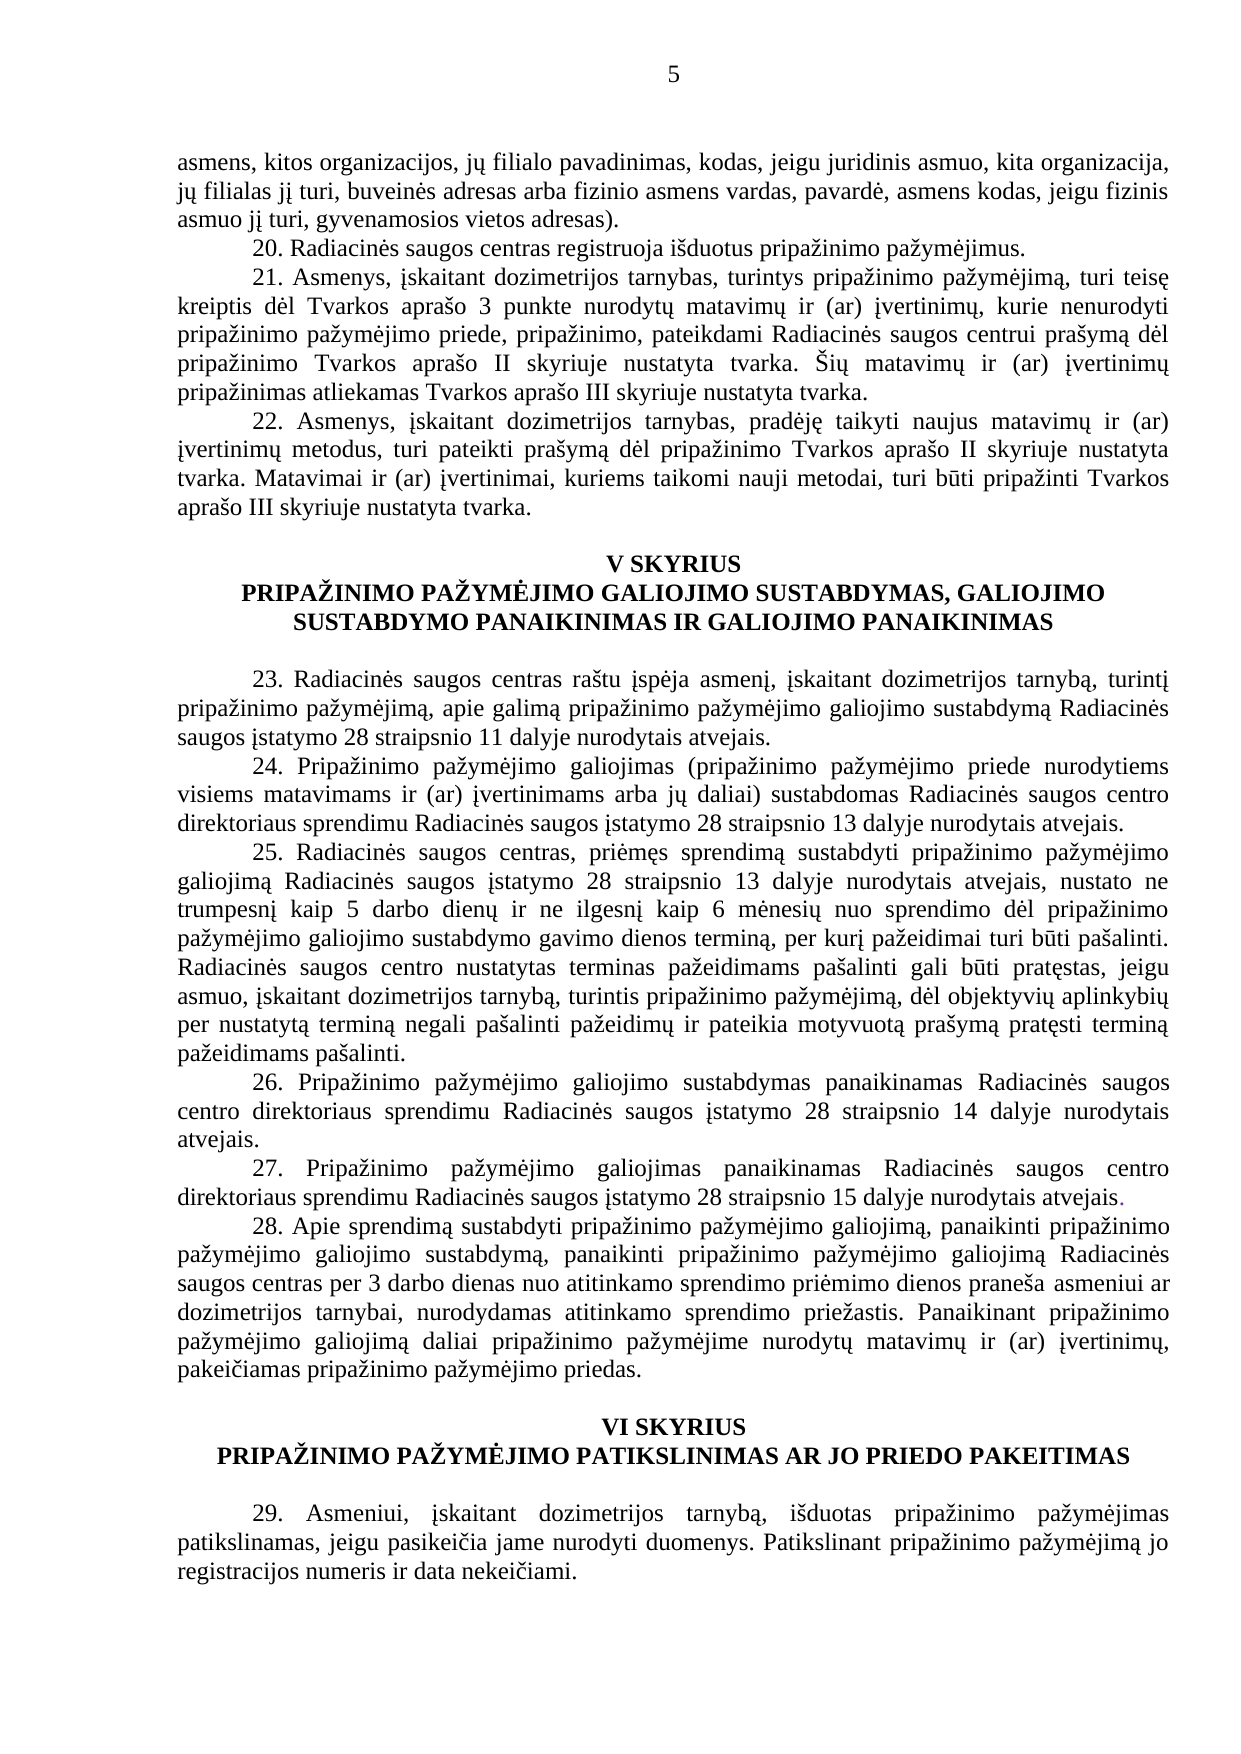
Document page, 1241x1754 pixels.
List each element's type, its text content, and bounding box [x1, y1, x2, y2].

text 22. Asmenys, įskaitant dozimetrijos tarnybas, pradėję taikyti naujus matavimų ir (ar) įvertinimų metodus, turi pateikti prašymą dėl pripažinimo Tvarkos aprašo II skyriuje nustatyta tvarka. Matavimai ir (ar) įvertinimai, kuriems taikomi nauji metodai, turi būti pripažinti Tvarkos aprašo III skyriuje nustatyta tvarka. [177, 406, 1170, 521]
text 29. Asmeniui, įskaitant dozimetrijos tarnybą, išduotas pripažinimo pažymėjimas patikslinamas, jeigu pasikeičia jame nurodyti duomenys. Patikslinant pripažinimo pažymėjimą jo registracijos numeris ir data nekeičiami. [177, 1498, 1170, 1584]
text 25. Radiacinės saugos centras, priėmęs sprendimą sustabdyti pripažinimo pažymėjimo galiojimą Radiacinės saugos įstatymo 28 straipsnio 13 dalyje nurodytais atvejais, nustato ne trumpesnį kaip 5 darbo dienų ir ne ilgesnį kaip 6 mėnesių nuo sprendimo dėl pripažinimo pažymėjimo galiojimo sustabdymo gavimo dienos terminą, per kurį pažeidimai turi būti pašalinti. Radiacinės saugos centro nustatytas terminas pažeidimams pašalinti gali būti pratęstas, jeigu asmuo, įskaitant dozimetrijos tarnybą, turintis pripažinimo pažymėjimą, dėl objektyvių aplinkybių per nustatytą terminą negali pašalinti pažeidimų ir pateikia motyvuotą prašymą pratęsti terminą pažeidimams pašalinti. [177, 837, 1170, 1067]
text 27. Pripažinimo pažymėjimo galiojimas panaikinamas Radiacinės saugos centro direktoriaus sprendimu Radiacinės saugos įstatymo 28 straipsnio 15 dalyje nurodytais atvejais. [177, 1153, 1170, 1211]
text 20. Radiacinės saugos centras registruoja išduotus pripažinimo pažymėjimus. [177, 233, 1170, 262]
text V SKYRIUS [177, 549, 1170, 578]
text 23. Radiacinės saugos centras raštu įspėja asmenį, įskaitant dozimetrijos tarnybą, turintį pripažinimo pažymėjimą, apie galimą pripažinimo pažymėjimo galiojimo sustabdymą Radiacinės saugos įstatymo 28 straipsnio 11 dalyje nurodytais atvejais. [177, 664, 1170, 751]
text PRIPAŽINIMO PAŽYMĖJIMO PATIKSLINIMAS AR JO PRIEDO PAKEITIMAS [177, 1441, 1170, 1469]
text PRIPAŽINIMO PAŽYMĖJIMO GALIOJIMO SUSTABDYMAS, GALIOJIMO SUSTABDYMO PANAIKINIMAS IR GALIOJIMO PANAIKINIMAS [177, 578, 1170, 636]
text 21. Asmenys, įskaitant dozimetrijos tarnybas, turintys pripažinimo pažymėjimą, turi teisę kreiptis dėl Tvarkos aprašo 3 punkte nurodytų matavimų ir (ar) įvertinimų, kurie nenurodyti pripažinimo pažymėjimo priede, pripažinimo, pateikdami Radiacinės saugos centrui prašymą dėl pripažinimo Tvarkos aprašo II skyriuje nustatyta tvarka. Šių matavimų ir (ar) įvertinimų pripažinimas atliekamas Tvarkos aprašo III skyriuje nustatyta tvarka. [177, 262, 1170, 406]
text 28. Apie sprendimą sustabdyti pripažinimo pažymėjimo galiojimą, panaikinti pripažinimo pažymėjimo galiojimo sustabdymą, panaikinti pripažinimo pažymėjimo galiojimą Radiacinės saugos centras per 3 darbo dienas nuo atitinkamo sprendimo priėmimo dienos praneša asmeniui ar dozimetrijos tarnybai, nurodydamas atitinkamo sprendimo priežastis. Panaikinant pripažinimo pažymėjimo galiojimą daliai pripažinimo pažymėjime nurodytų matavimų ir (ar) įvertinimų, pakeičiamas pripažinimo pažymėjimo priedas. [177, 1211, 1170, 1383]
text asmens, kitos organizacijos, jų filialo pavadinimas, kodas, jeigu juridinis asmuo, kita organizacija, jų filialas jį turi, buveinės adresas arba fizinio asmens vardas, pavardė, asmens kodas, jeigu fizinis asmuo jį turi, gyvenamosios vietos adresas). [177, 147, 1170, 233]
text 24. Pripažinimo pažymėjimo galiojimas (pripažinimo pažymėjimo priede nurodytiems visiems matavimams ir (ar) įvertinimams arba jų daliai) sustabdomas Radiacinės saugos centro direktoriaus sprendimu Radiacinės saugos įstatymo 28 straipsnio 13 dalyje nurodytais atvejais. [177, 751, 1170, 837]
text 26. Pripažinimo pažymėjimo galiojimo sustabdymas panaikinamas Radiacinės saugos centro direktoriaus sprendimu Radiacinės saugos įstatymo 28 straipsnio 14 dalyje nurodytais atvejais. [177, 1067, 1170, 1153]
text VI SKYRIUS [177, 1412, 1170, 1441]
